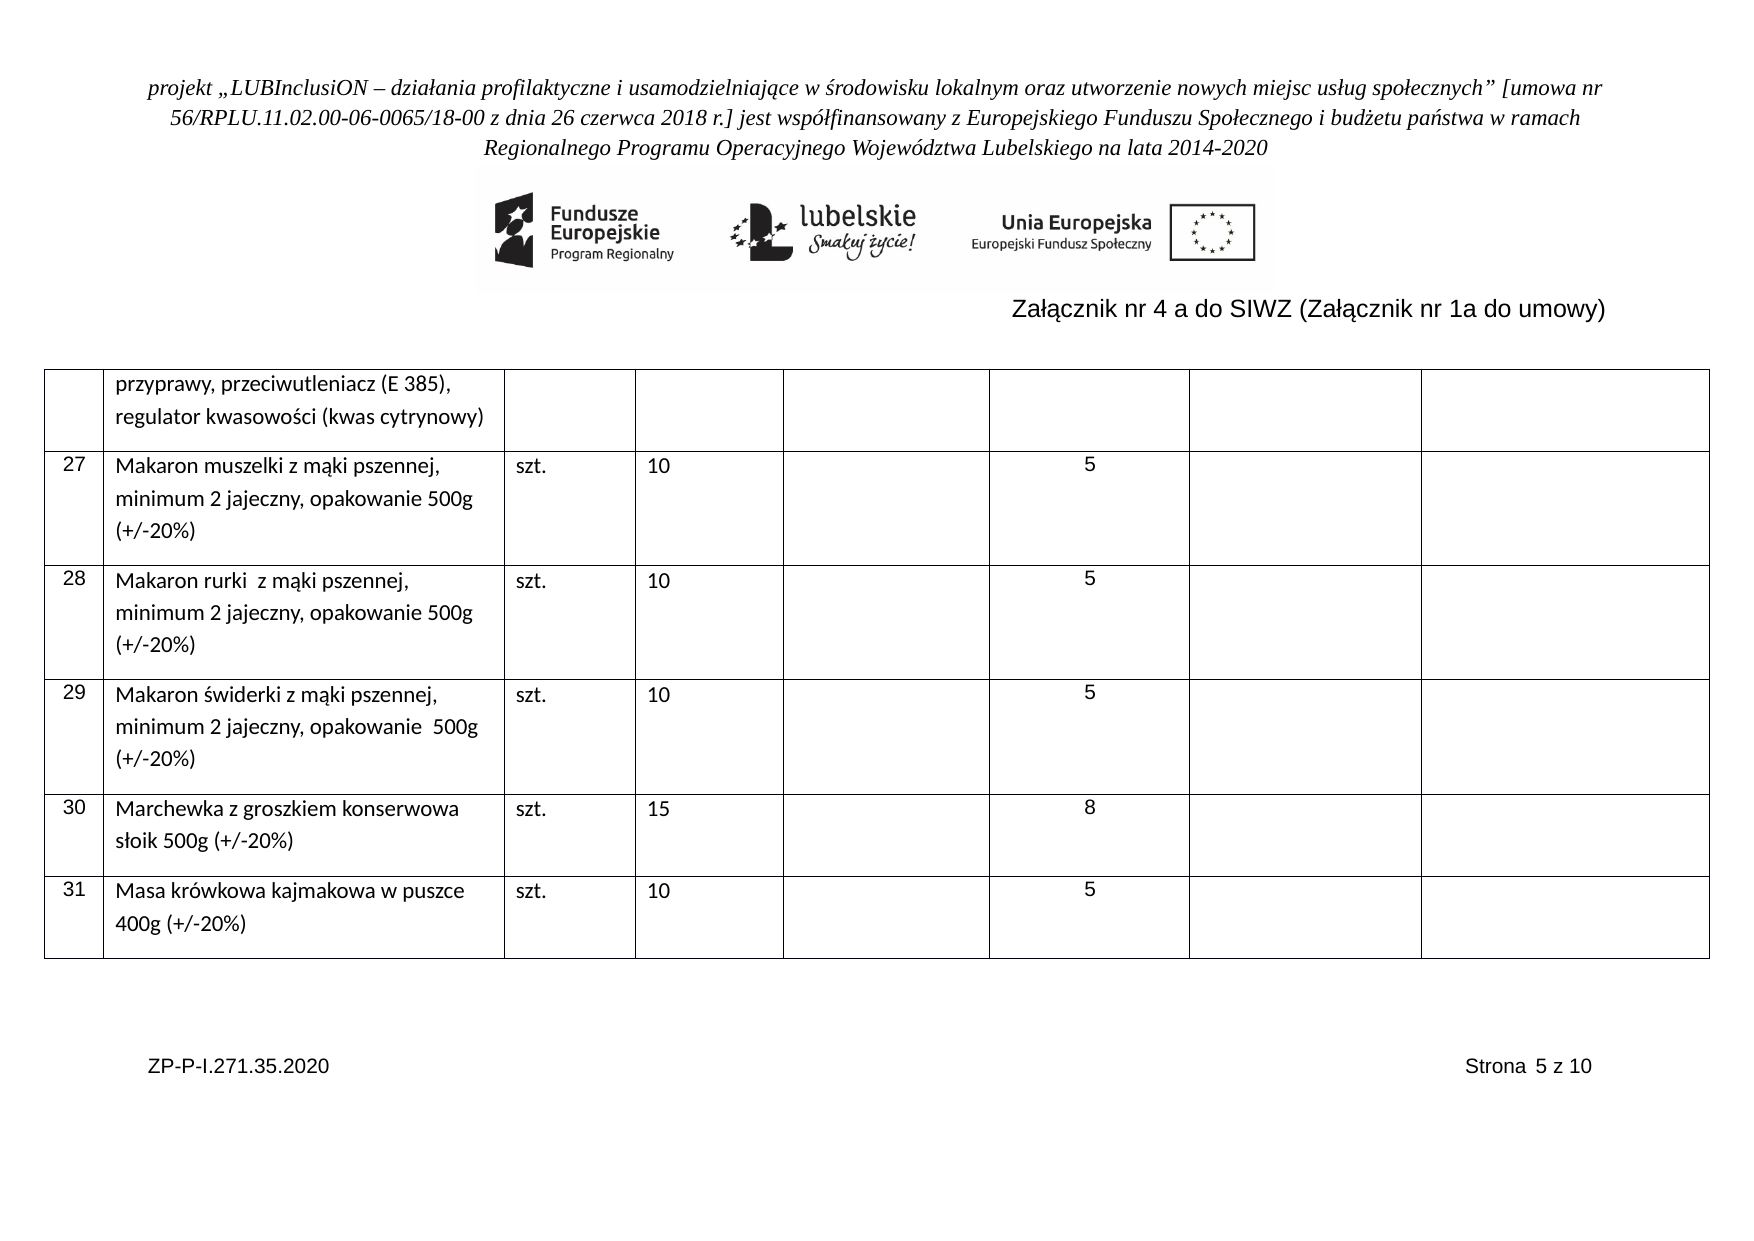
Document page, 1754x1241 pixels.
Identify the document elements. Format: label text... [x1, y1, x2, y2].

table_cell 15 [636, 795, 783, 876]
table_cell 5 [990, 566, 1189, 679]
table_cell 5 [990, 877, 1189, 958]
table_cell [784, 877, 989, 958]
table_cell [1422, 566, 1709, 679]
table_cell [990, 370, 1189, 451]
table_cell [1422, 680, 1709, 793]
table_cell 5 [990, 680, 1189, 793]
table_cell 30 [45, 795, 103, 876]
table_cell Masa krówkowa kajmakowa w puszce 400g (+/-20%) [104, 877, 504, 958]
table_cell [636, 370, 783, 451]
table_cell [1422, 877, 1709, 958]
table_cell 8 [990, 795, 1189, 876]
table_cell szt. [505, 680, 635, 793]
table_cell [1190, 795, 1421, 876]
table_cell [1190, 877, 1421, 958]
table_cell 27 [45, 452, 103, 565]
table_cell 5 [990, 452, 1189, 565]
table_cell [784, 795, 989, 876]
table_cell 10 [636, 452, 783, 565]
table_cell 28 [45, 566, 103, 679]
table_cell [1190, 680, 1421, 793]
table_cell [784, 566, 989, 679]
table_cell szt. [505, 452, 635, 565]
table_cell 10 [636, 680, 783, 793]
table_cell [1190, 370, 1421, 451]
table_cell [1422, 370, 1709, 451]
table_cell szt. [505, 877, 635, 958]
table_cell 29 [45, 680, 103, 793]
table_cell [505, 370, 635, 451]
table_cell [1422, 452, 1709, 565]
table_cell 10 [636, 566, 783, 679]
table_cell Marchewka z groszkiem konserwowa słoik 500g (+/-20%) [104, 795, 504, 876]
table_cell [1190, 566, 1421, 679]
table_cell Makaron świderki z mąki pszennej, minimum 2 jajeczny, opakowanie 500g (+/-20%) [104, 680, 504, 793]
table_cell Makaron rurki z mąki pszennej, minimum 2 jajeczny, opakowanie 500g (+/-20%) [104, 566, 504, 679]
picture [474, 164, 1275, 294]
table_cell przyprawy, przeciwutleniacz (E 385), regulator kwasowości (kwas cytrynowy) [104, 370, 504, 451]
table_cell [784, 452, 989, 565]
table_cell [1190, 452, 1421, 565]
table_cell [45, 370, 103, 451]
table_cell Makaron muszelki z mąki pszennej, minimum 2 jajeczny, opakowanie 500g (+/-20%) [104, 452, 504, 565]
table_cell [784, 680, 989, 793]
table_cell szt. [505, 795, 635, 876]
table_cell 31 [45, 877, 103, 958]
table_cell 10 [636, 877, 783, 958]
table_cell szt. [505, 566, 635, 679]
table_cell [1422, 795, 1709, 876]
table_cell [784, 370, 989, 451]
